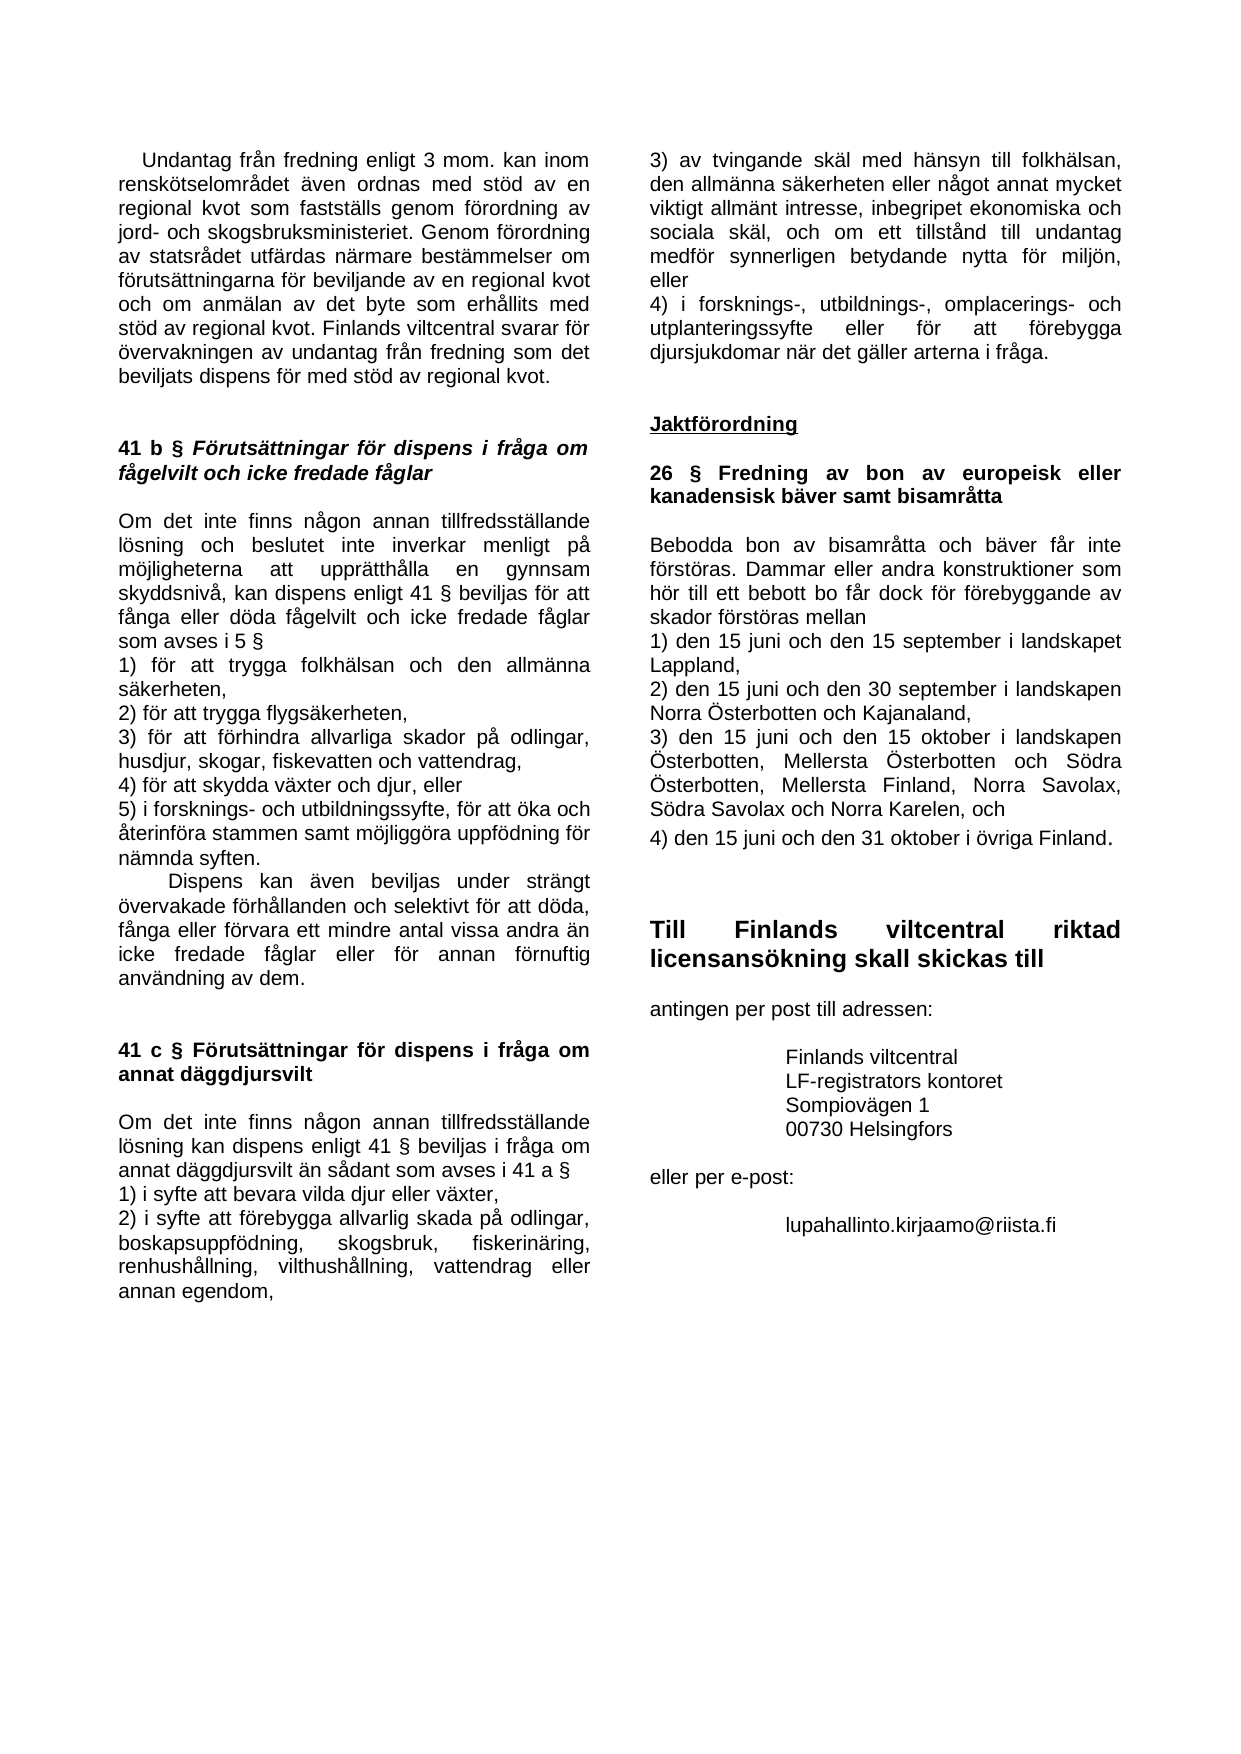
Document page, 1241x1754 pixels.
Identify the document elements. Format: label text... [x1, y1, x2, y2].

text 5) i forsknings- och utbildningssyfte, för att öka och återinföra stammen samt möjliggöra uppfödning för nämnda syften. [118, 797, 591, 869]
text Undantag från fredning enligt 3 mom. kan inom renskötselområdet även ordnas med stöd av en regional kvot som fastställs genom förordning av jord- och skogsbruksministeriet. Genom förordning av statsrådet utfärdas närmare bestämmelser om förutsättningarna för beviljande av en regional kvot och om anmälan av det byte som erhållits med stöd av regional kvot. Finlands viltcentral svarar för övervakningen av undantag från fredning som det beviljats dispens för med stöd av regional kvot. [118, 148, 591, 388]
text Jaktförordning [649, 412, 1122, 436]
text 4) för att skydda växter och djur, eller [118, 773, 591, 797]
text 4) i forsknings-, utbildnings-, omplacerings- och utplanteringssyfte eller för att förebygga djursjukdomar när det gäller arterna i fråga. [649, 292, 1122, 364]
text 41 b § Förutsättningar för dispens i fråga om fågelvilt och icke fredade fåglar [118, 436, 591, 484]
text LF-registrators kontoret [649, 1069, 1122, 1093]
text 1) för att trygga folkhälsan och den allmänna säkerheten, [118, 653, 591, 701]
text Finlands viltcentral [649, 1045, 1122, 1069]
text Bebodda bon av bisamråtta och bäver får inte förstöras. Dammar eller andra konstruktioner som hör till ett bebott bo får dock för förebyggande av skador förstöras mellan [649, 533, 1122, 629]
text lupahallinto.kirjaamo@riista.fi [649, 1213, 1122, 1237]
text Till Finlands viltcentral riktad licensansökning skall skickas till [649, 914, 1122, 973]
text 1) den 15 juni och den 15 september i landskapet Lappland, [649, 629, 1122, 677]
text 3) av tvingande skäl med hänsyn till folkhälsan, den allmänna säkerheten eller något annat mycket viktigt allmänt intresse, inbegripet ekonomiska och sociala skäl, och om ett tillstånd till undantag medför synnerligen betydande nytta för miljön, eller [649, 148, 1122, 292]
text 00730 Helsingfors [649, 1117, 1122, 1141]
text 3) den 15 juni och den 15 oktober i landskapen Österbotten, Mellersta Österbotten och Södra Österbotten, Mellersta Finland, Norra Savolax, Södra Savolax och Norra Karelen, och [649, 725, 1122, 821]
text 3) för att förhindra allvarliga skador på odlingar, husdjur, skogar, fiskevatten och vattendrag, [118, 725, 591, 773]
text eller per e-post: [649, 1165, 1122, 1189]
text 1) i syfte att bevara vilda djur eller växter, [118, 1182, 591, 1206]
text Om det inte finns någon annan tillfredsställande lösning och beslutet inte inverkar menligt på möjligheterna att upprätthålla en gynnsam skyddsnivå, kan dispens enligt 41 § beviljas för att fånga eller döda fågelvilt och icke fredade fåglar som avses i 5 § [118, 508, 591, 653]
text 41 c § Förutsättningar för dispens i fråga om annat däggdjursvilt [118, 1038, 591, 1086]
text 4) den 15 juni och den 31 oktober i övriga Finland. [649, 821, 1122, 852]
text 2) i syfte att förebygga allvarlig skada på odlingar, boskapsuppfödning, skogsbruk, fiskerinäring, renhushållning, vilthushållning, vattendrag eller annan egendom, [118, 1206, 591, 1303]
text Dispens kan även beviljas under strängt övervakade förhållanden och selektivt för att döda, fånga eller förvara ett mindre antal vissa andra än icke fredade fåglar eller för annan förnuftig användning av dem. [118, 869, 591, 990]
text 2) för att trygga flygsäkerheten, [118, 701, 591, 725]
text antingen per post till adressen: [649, 997, 1122, 1021]
text 2) den 15 juni och den 30 september i landskapen Norra Österbotten och Kajanaland, [649, 677, 1122, 725]
text Om det inte finns någon annan tillfredsställande lösning kan dispens enligt 41 § beviljas i fråga om annat däggdjursvilt än sådant som avses i 41 a § [118, 1110, 591, 1182]
text 26 § Fredning av bon av europeisk eller kanadensisk bäver samt bisamråtta [649, 460, 1122, 508]
text Sompiovägen 1 [649, 1093, 1122, 1117]
